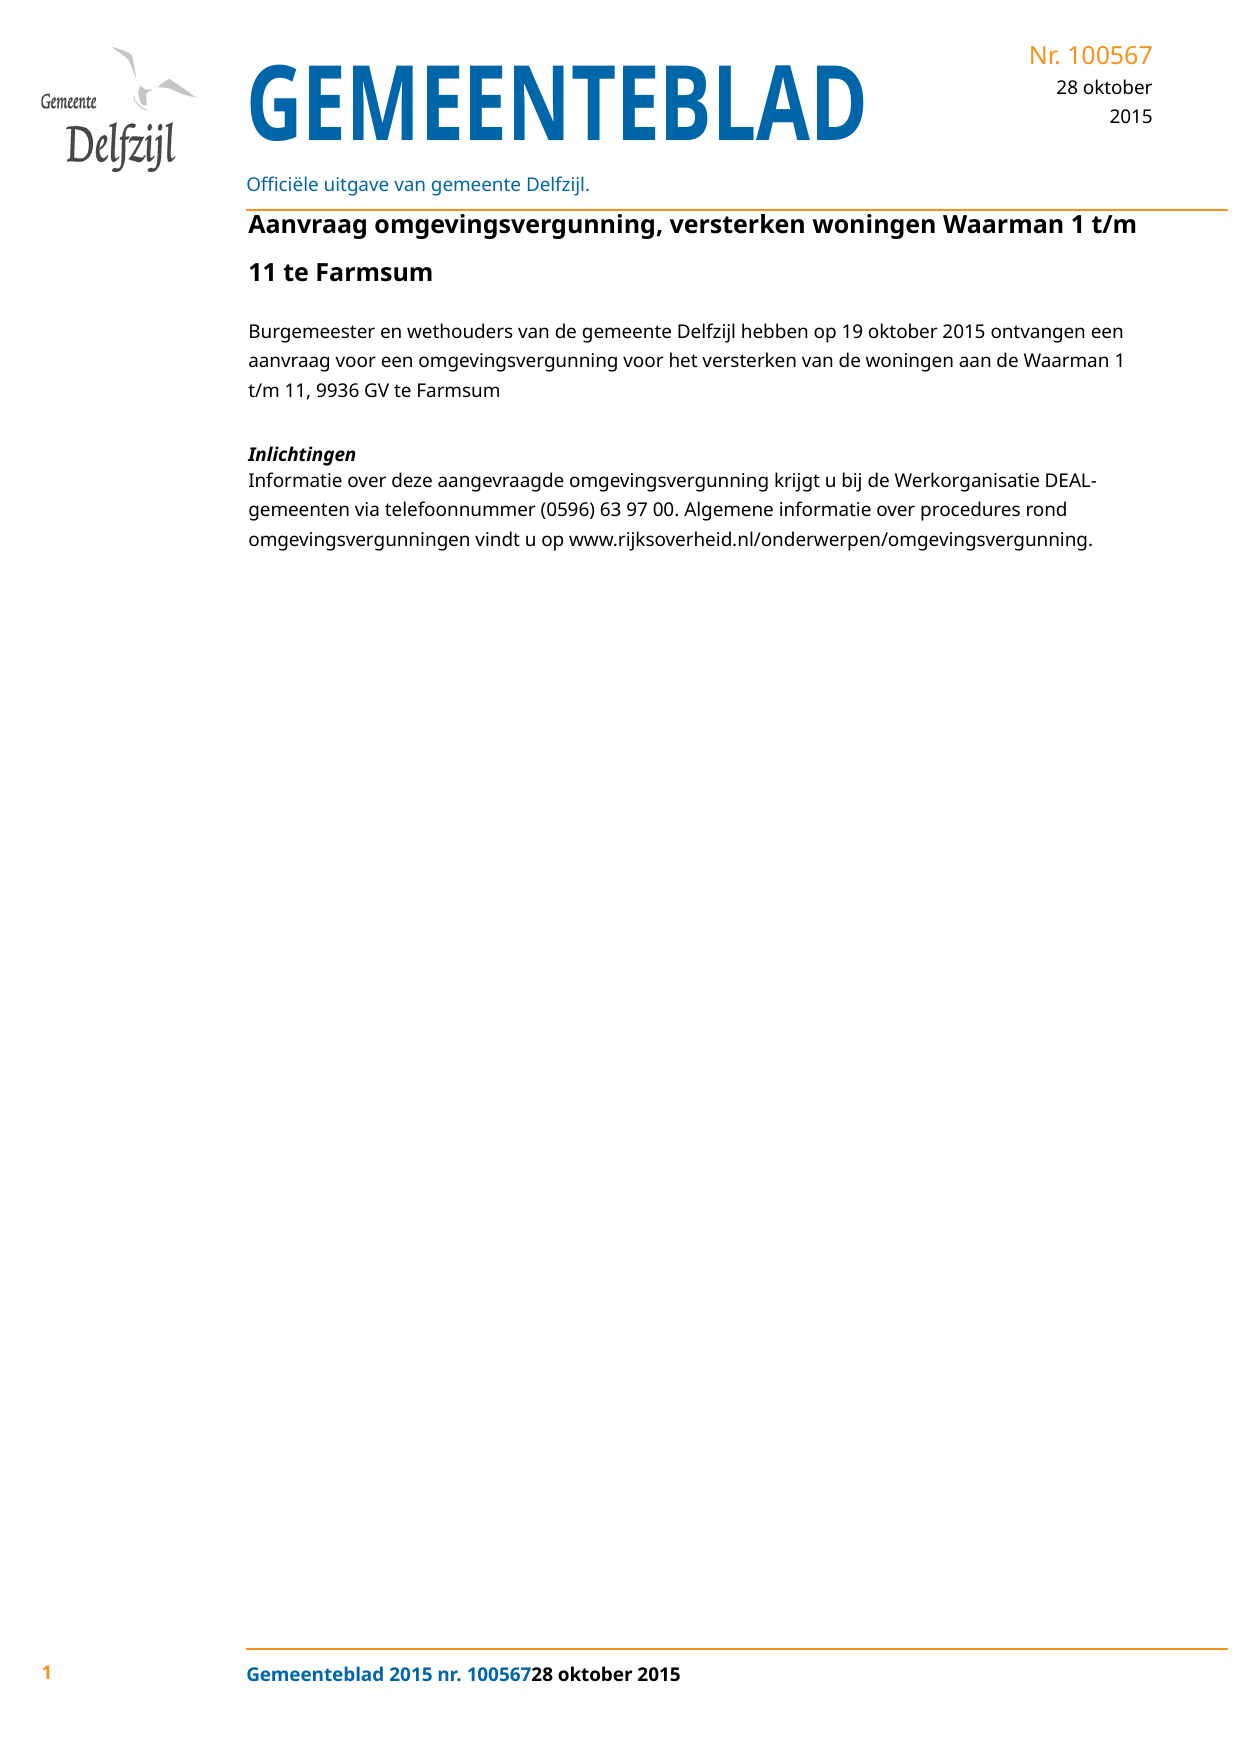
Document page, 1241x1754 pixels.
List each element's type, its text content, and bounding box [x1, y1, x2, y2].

text Inlichtingen [248, 441, 1152, 467]
text Informatie over deze aangevraagde omgevingsvergunning krijgt u bij de Werkorganisatie DEAL-gemeenten via telefoonnummer (0596) 63 97 00. Algemene informatie over procedures rond omgevingsvergunningen vindt u op www.rijksoverheid.nl/onderwerpen/omgevingsvergunning. [248, 467, 1152, 552]
picture [41, 47, 231, 172]
text Burgemeester en wethouders van de gemeente Delfzijl hebben op 19 oktober 2015 ontvangen een aanvraag voor een omgevingsvergunning voor het versterken van de woningen aan de Waarman 1 t/m 11, 9936 GV te Farmsum [248, 318, 1152, 403]
text Aanvraag omgevingsvergunning, versterken woningen Waarman 1 t/m 11 te Farmsum [248, 211, 1152, 288]
